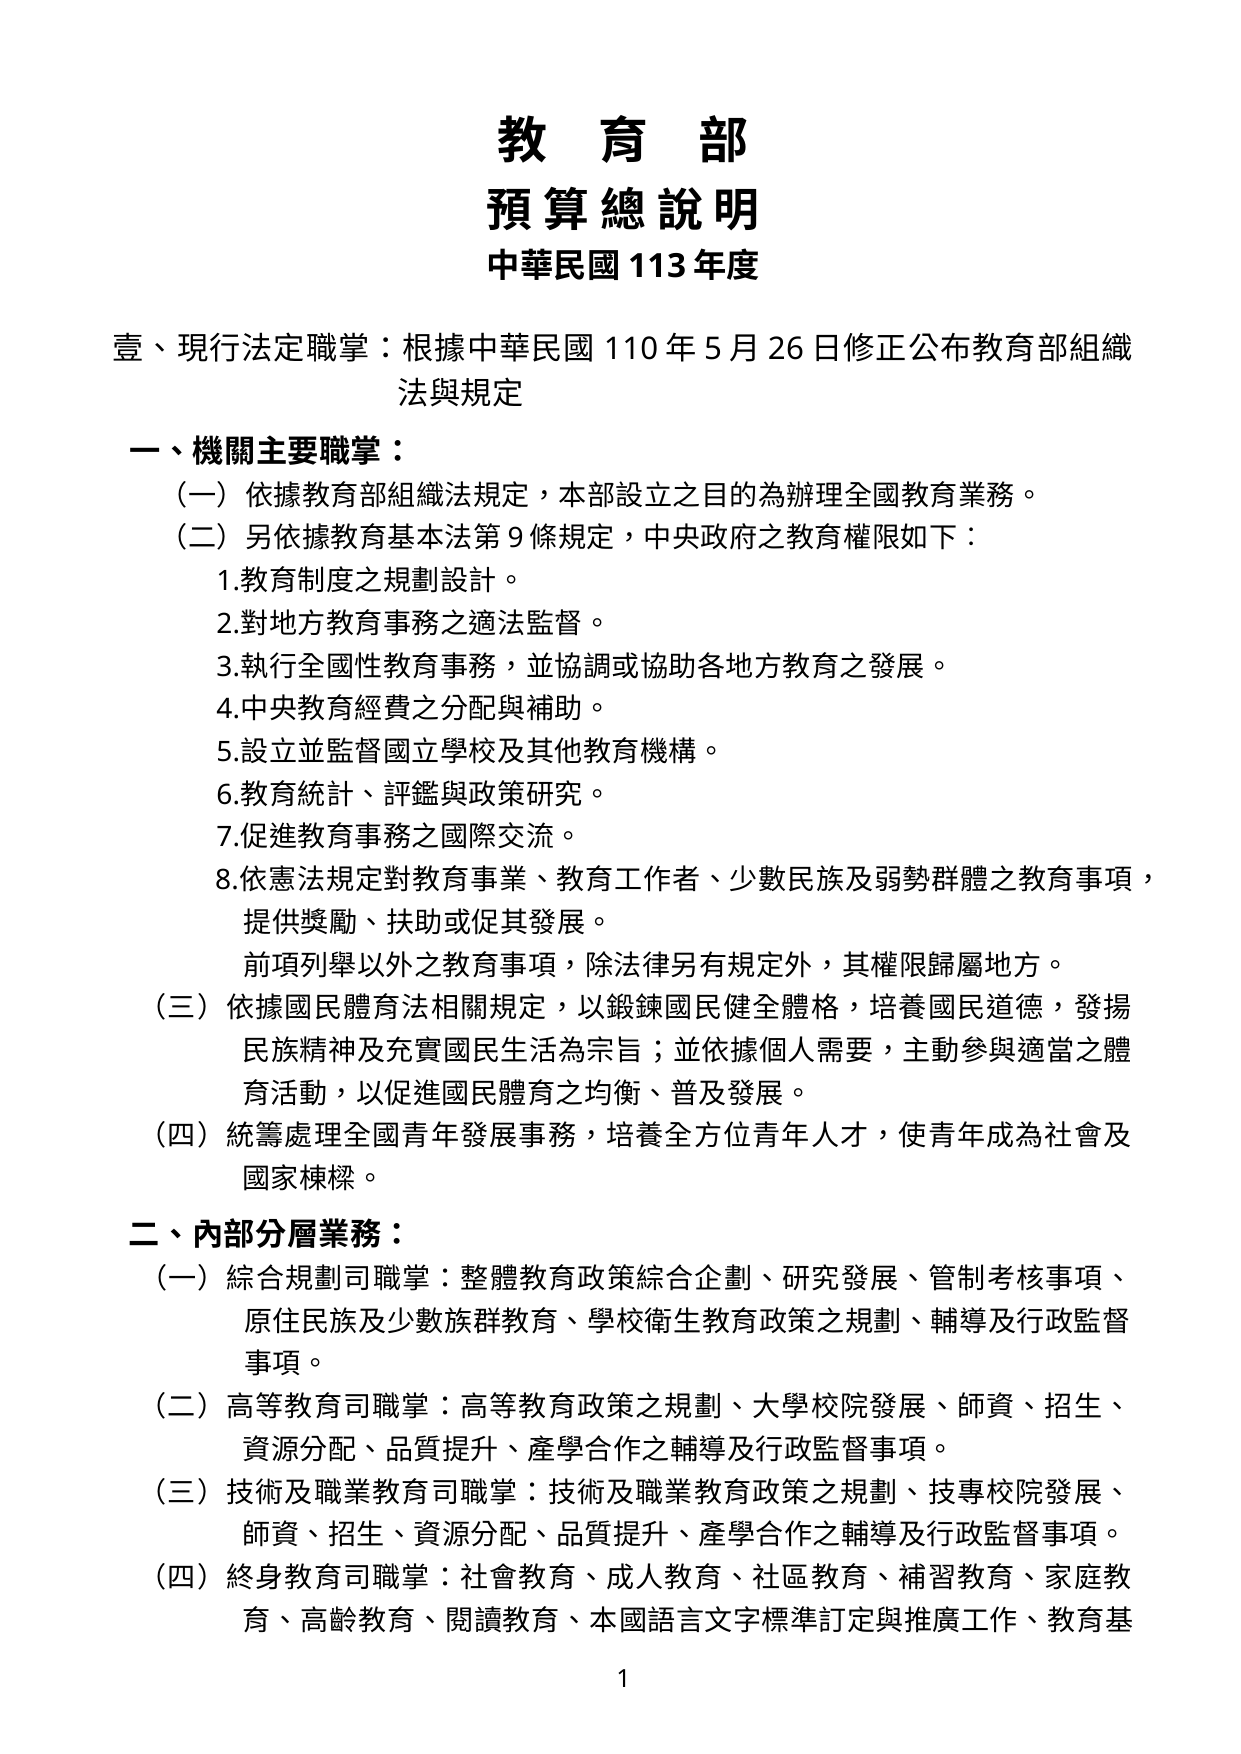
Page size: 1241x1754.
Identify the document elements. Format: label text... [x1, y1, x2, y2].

text 3.執行全國性教育事務，並協調或協助各地方教育之發展。 [186, 642, 1134, 684]
text （三）技術及職業教育司職掌：技術及職業教育政策之規劃、技專校院發展、師資、招生、資源分配、品質提升、產學合作之輔導及行政監督事項。 [112, 1468, 1134, 1553]
text 一、機關主要職掌： [112, 426, 1134, 471]
text 5.設立並監督國立學校及其他教育機構。 [186, 727, 1134, 770]
text （三）依據國民體育法相關規定，以鍛鍊國民健全體格，培養國民道德，發揚民族精神及充實國民生活為宗旨；並依據個人需要，主動參與適當之體育活動，以促進國民體育之均衡、普及發展。 [112, 983, 1134, 1112]
text 預 算 總 說 明 [112, 173, 1134, 239]
text 二、內部分層業務： [112, 1209, 1134, 1254]
text 1.教育制度之規劃設計。 [186, 556, 1134, 599]
text （四）終身教育司職掌：社會教育、成人教育、社區教育、補習教育、家庭教育、高齡教育、閱讀教育、本國語言文字標準訂定與推廣工作、教育基 [112, 1553, 1134, 1639]
text 中華民國113年度 [112, 239, 1134, 288]
text 教 育 部 [112, 100, 1134, 173]
text 8.依憲法規定對教育事業、教育工作者、少數民族及弱勢群體之教育事項，提供獎勵、扶助或促其發展。 [215, 855, 1134, 941]
text 前項列舉以外之教育事項，除法律另有規定外，其權限歸屬地方。 [216, 941, 1134, 983]
text （一）綜合規劃司職掌：整體教育政策綜合企劃、研究發展、管制考核事項、原住民族及少數族群教育、學校衛生教育政策之規劃、輔導及行政監督事項。 [112, 1254, 1134, 1382]
text （一）依據教育部組織法規定，本部設立之目的為辦理全國教育業務。 [112, 471, 1134, 514]
text 4.中央教育經費之分配與補助。 [186, 684, 1134, 727]
text 壹、現行法定職掌：根據中華民國110年5月26日修正公布教育部組織法與規定 [112, 323, 1134, 414]
text （二）高等教育司職掌：高等教育政策之規劃、大學校院發展、師資、招生、資源分配、品質提升、產學合作之輔導及行政監督事項。 [112, 1382, 1134, 1468]
text （四）統籌處理全國青年發展事務，培養全方位青年人才，使青年成為社會及國家棟樑。 [112, 1112, 1134, 1197]
text 7.促進教育事務之國際交流。 [186, 813, 1134, 855]
text 6.教育統計、評鑑與政策研究。 [186, 770, 1134, 813]
text （二）另依據教育基本法第9條規定，中央政府之教育權限如下︰ [112, 514, 1134, 556]
text 2.對地方教育事務之適法監督。 [186, 599, 1134, 642]
